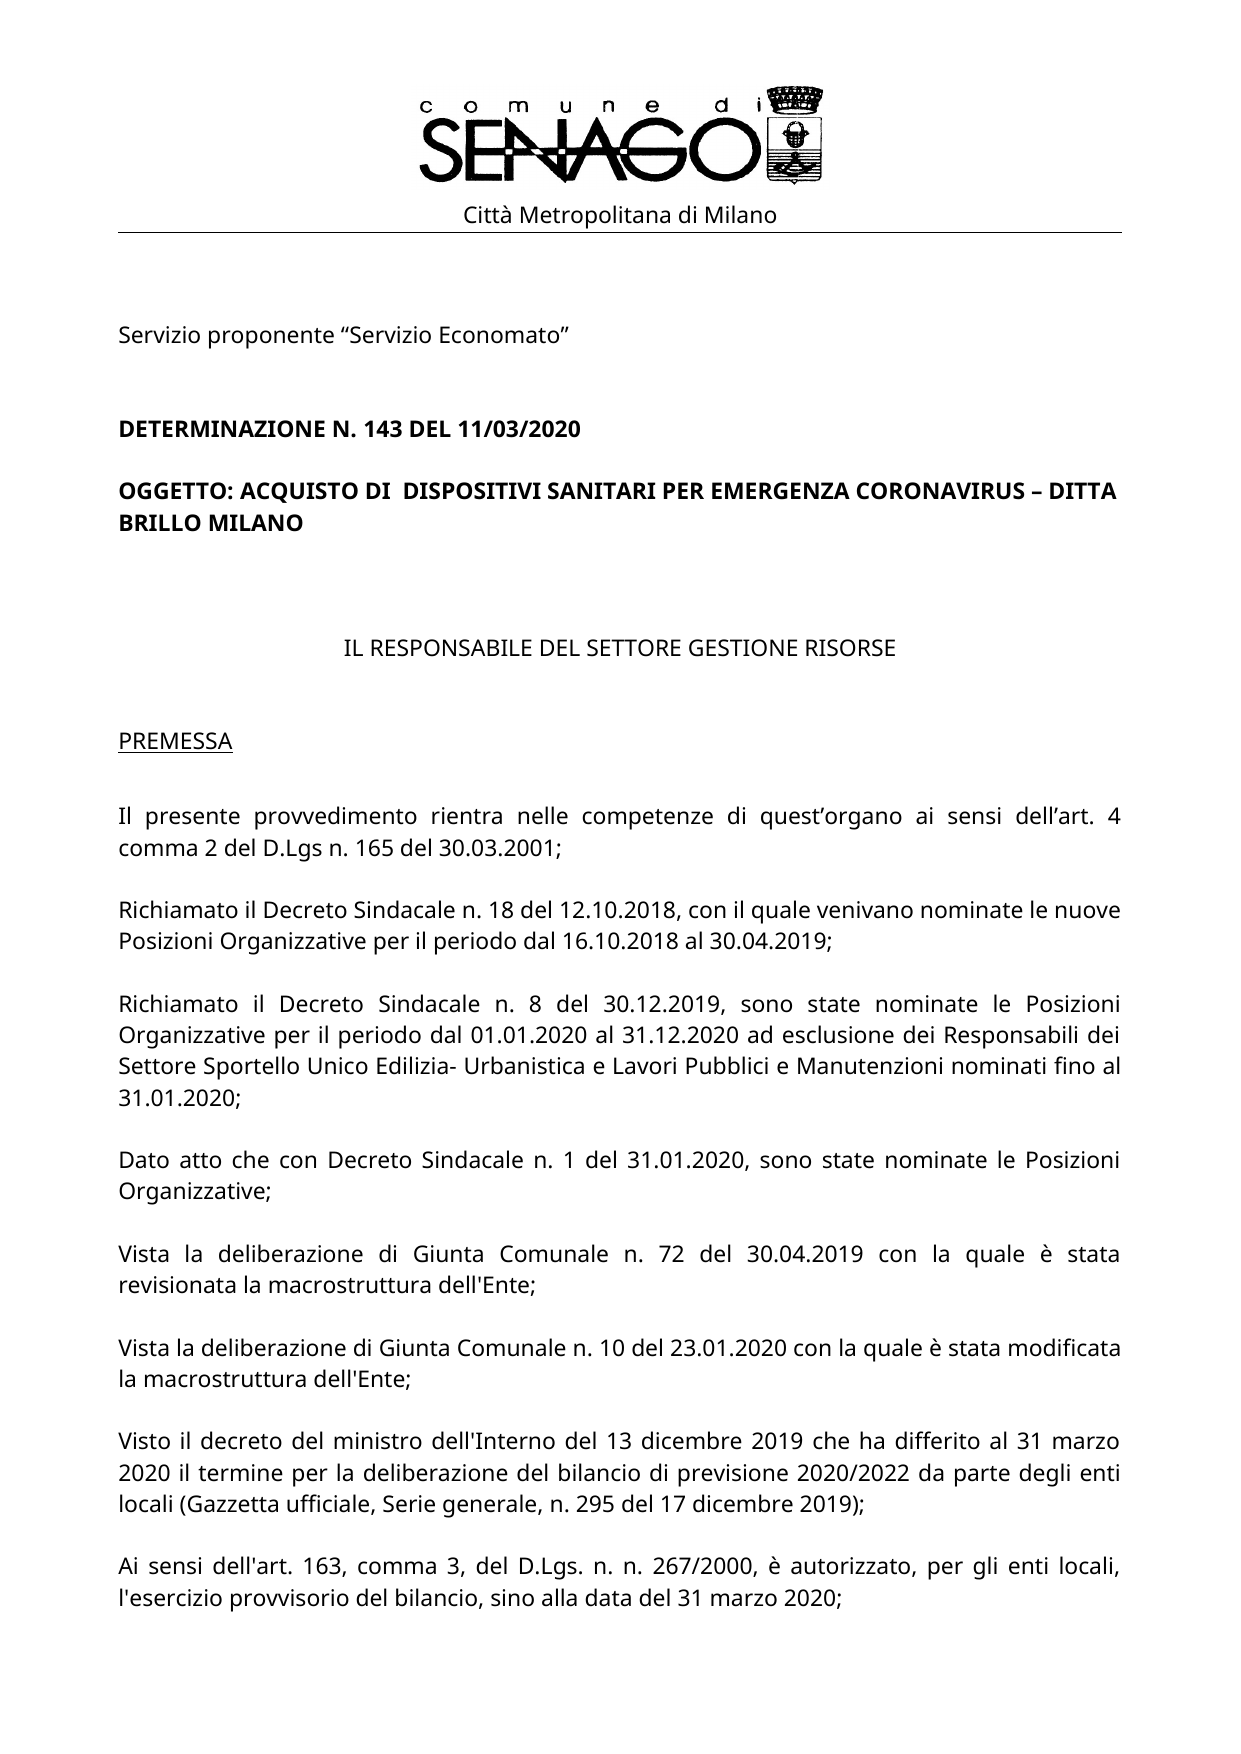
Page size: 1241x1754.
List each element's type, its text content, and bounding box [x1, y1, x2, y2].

text OGGETTO: ACQUISTO DI DISPOSITIVI SANITARI PER EMERGENZA CORONAVIRUS – DITTA BRILLO MILANO [118, 475, 1122, 538]
text Vista la deliberazione di Giunta Comunale n. 72 del 30.04.2019 con la quale è stata revisionata la macrostruttura dell'Ente; [118, 1238, 1122, 1300]
text IL RESPONSABILE DEL SETTORE GESTIONE RISORSE [118, 631, 1122, 663]
text Dato atto che con Decreto Sindacale n. 1 del 31.01.2020, sono state nominate le Posizioni Organizzative; [118, 1144, 1122, 1206]
text Ai sensi dell'art. 163, comma 3, del D.Lgs. n. n. 267/2000, è autorizzato, per gli enti locali, l'esercizio provvisorio del bilancio, sino alla data del 31 marzo 2020; [118, 1550, 1122, 1613]
text DETERMINAZIONE N. 143 DEL 11/03/2020 [118, 413, 1122, 444]
text Richiamato il Decreto Sindacale n. 8 del 30.12.2019, sono state nominate le Posizioni Organizzative per il periodo dal 01.01.2020 al 31.12.2020 ad esclusione dei Responsabili dei Settore Sportello Unico Edilizia- Urbanistica e Lavori Pubblici e Manutenzioni nominati fino al 31.01.2020; [118, 988, 1122, 1113]
text Visto il decreto del ministro dell'Interno del 13 dicembre 2019 che ha differito al 31 marzo 2020 il termine per la deliberazione del bilancio di previsione 2020/2022 da parte degli enti locali (Gazzetta ufficiale, Serie generale, n. 295 del 17 dicembre 2019); [118, 1425, 1122, 1519]
text PREMESSA [118, 725, 1122, 756]
text Vista la deliberazione di Giunta Comunale n. 10 del 23.01.2020 con la quale è stata modificata la macrostruttura dell'Ente; [118, 1331, 1122, 1394]
text Richiamato il Decreto Sindacale n. 18 del 12.10.2018, con il quale venivano nominate le nuove Posizioni Organizzative per il periodo dal 16.10.2018 al 30.04.2019; [118, 894, 1122, 956]
text Il presente provvedimento rientra nelle competenze di quest’organo ai sensi dell’art. 4 comma 2 del D.Lgs n. 165 del 30.03.2001; [118, 800, 1122, 863]
text Servizio proponente “Servizio Economato” [118, 319, 1122, 350]
picture [411, 84, 830, 190]
